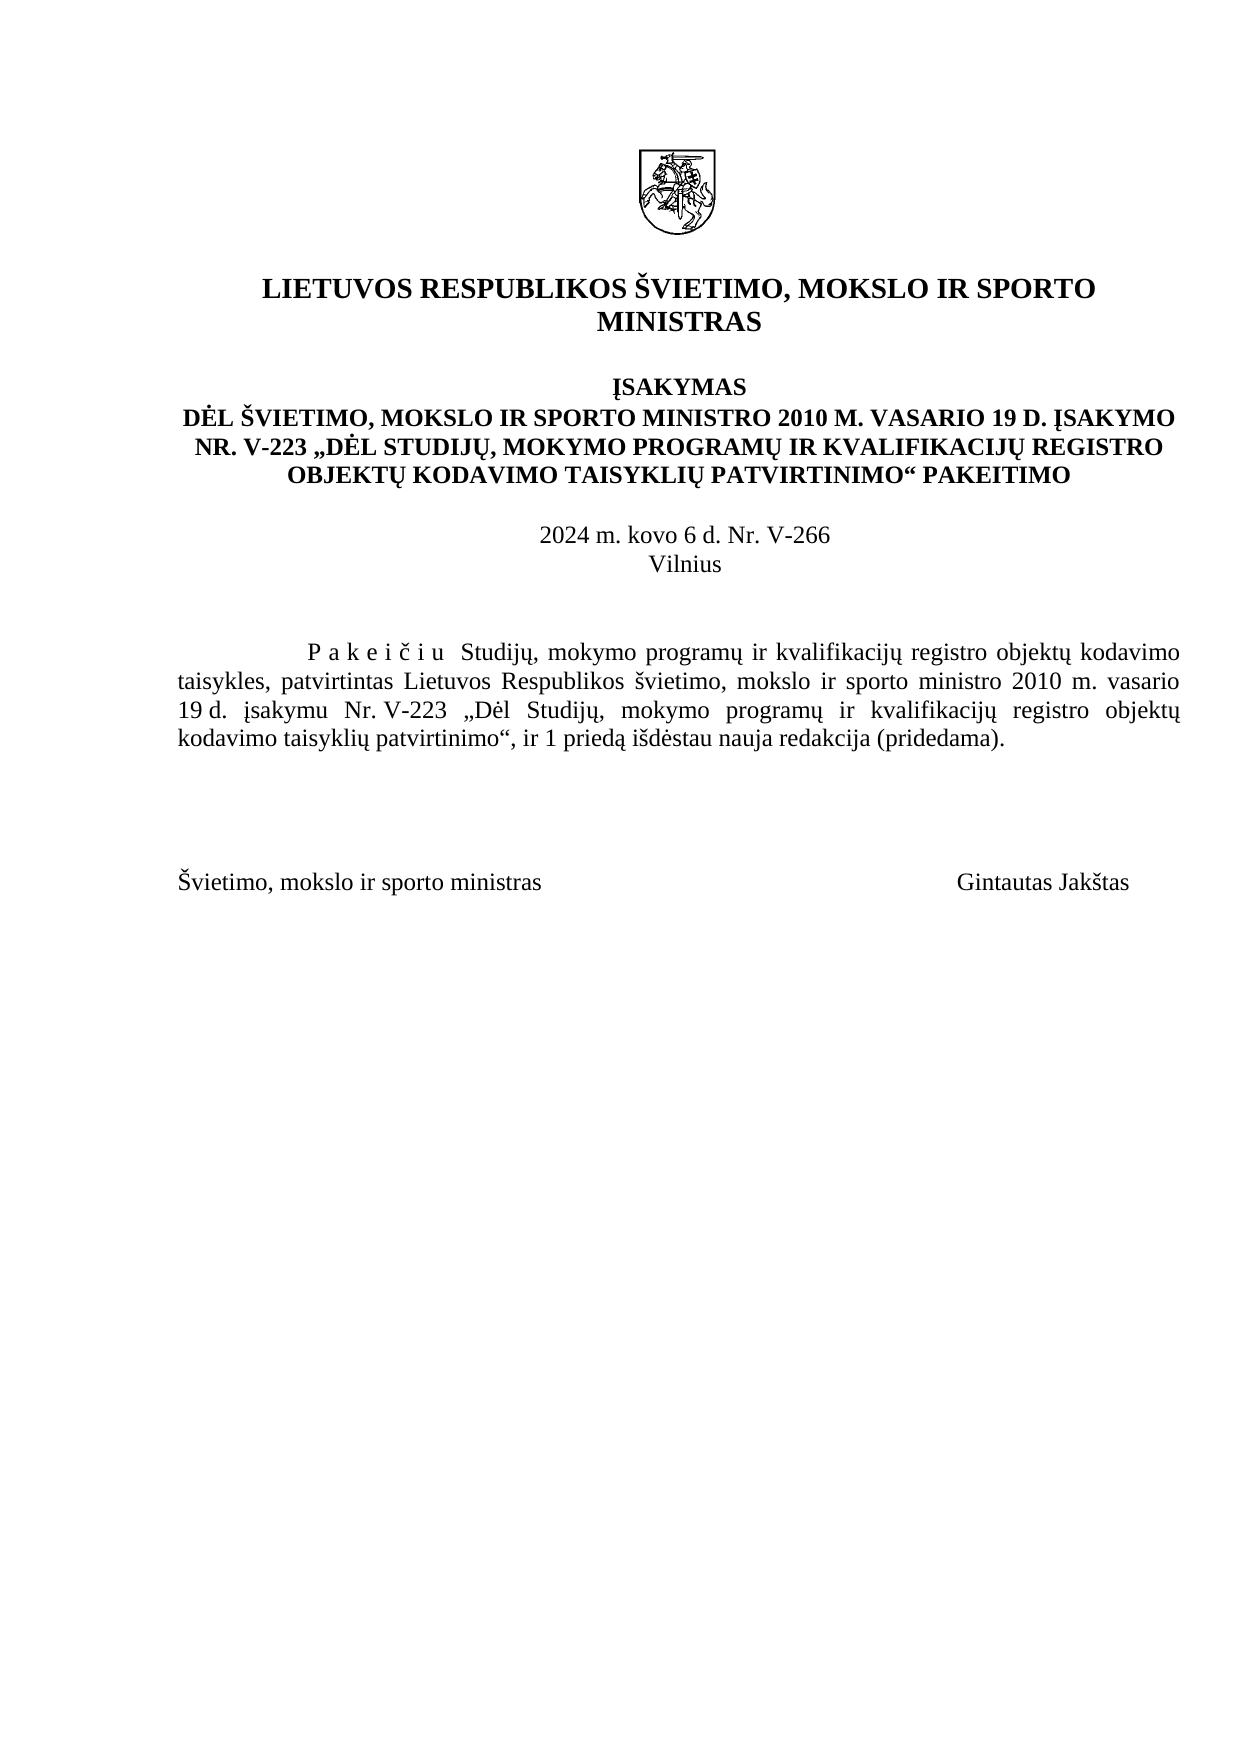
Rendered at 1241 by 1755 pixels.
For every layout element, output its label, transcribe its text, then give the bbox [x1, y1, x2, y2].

subtitle 2024 m. kovo 6 d. Nr. V-266 [188, 520, 1181, 549]
text Pakeičiu Studijų, mokymo programų ir kvalifikacijų registro objektų kodavimo taisykles, patvirtintas Lietuvos Respublikos švietimo, mokslo ir sporto ministro 2010 m. vasario 19 d. įsakymu Nr. V-223 „Dėl Studijų, mokymo programų ir kvalifikacijų registro objektų kodavimo taisyklių patvirtinimo“, ir 1 priedą išdėstau nauja redakcija (pridedama). [177, 637, 1181, 752]
text Vilnius [188, 549, 1181, 578]
text Švietimo, mokslo ir sporto ministras Gintautas Jakštas [177, 867, 1181, 896]
text LIETUVOS RESPUBLIKOS ŠVIETIMO, MOKSLO IR SPORTO MINISTRAS [177, 271, 1181, 338]
text ĮSAKYMAS [177, 372, 1181, 400]
text DĖL ŠVIETIMO, MOKSLO IR SPORTO MINISTRO 2010 M. VASARIO 19 D. ĮSAKYMO NR. V-223 „DĖL STUDIJŲ, MOKYMO PROGRAMŲ IR KVALIFIKACIJŲ REGISTRO OBJEKTŲ KODAVIMO TAISYKLIŲ PATVIRTINIMO“ PAKEITIMO [177, 403, 1181, 489]
